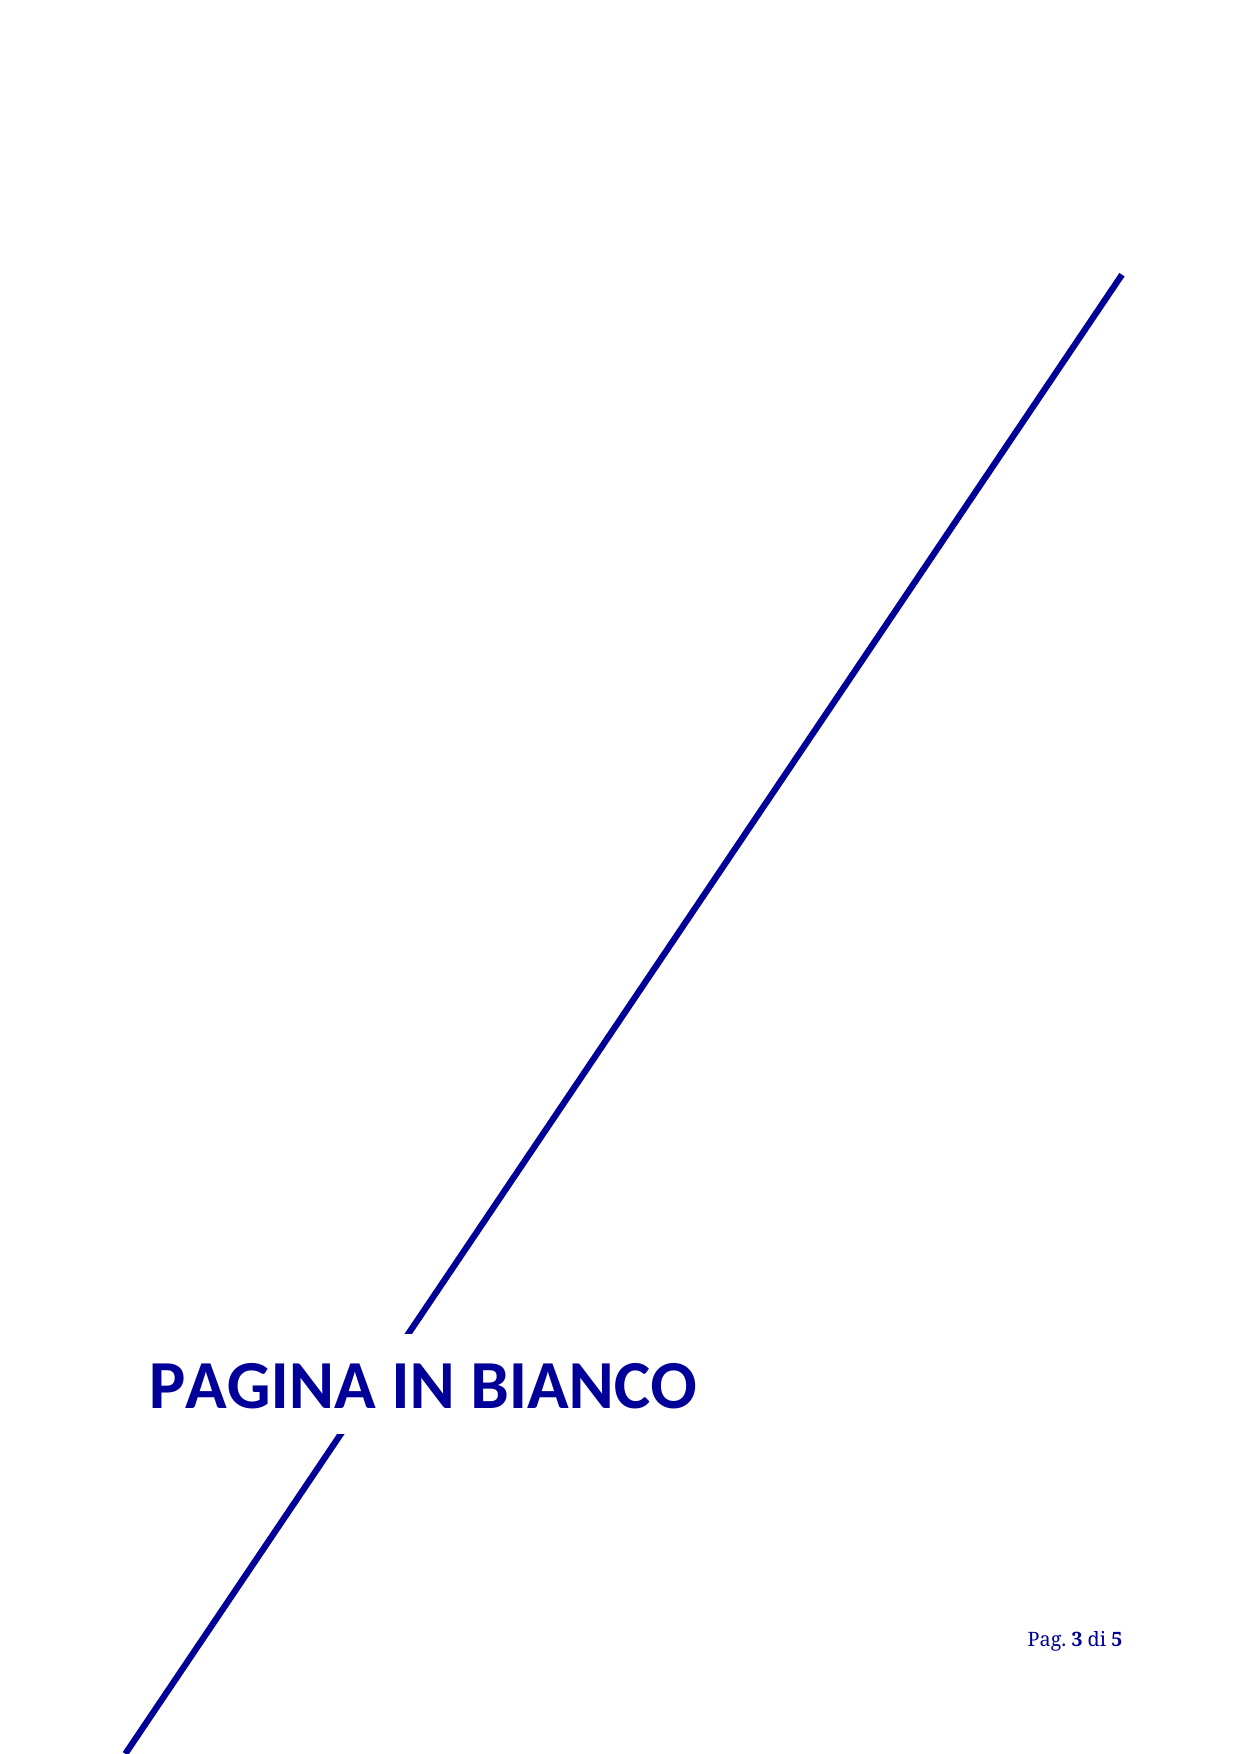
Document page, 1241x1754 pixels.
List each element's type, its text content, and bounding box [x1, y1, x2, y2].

text PAGINA IN BIANCO [133, 1341, 712, 1425]
